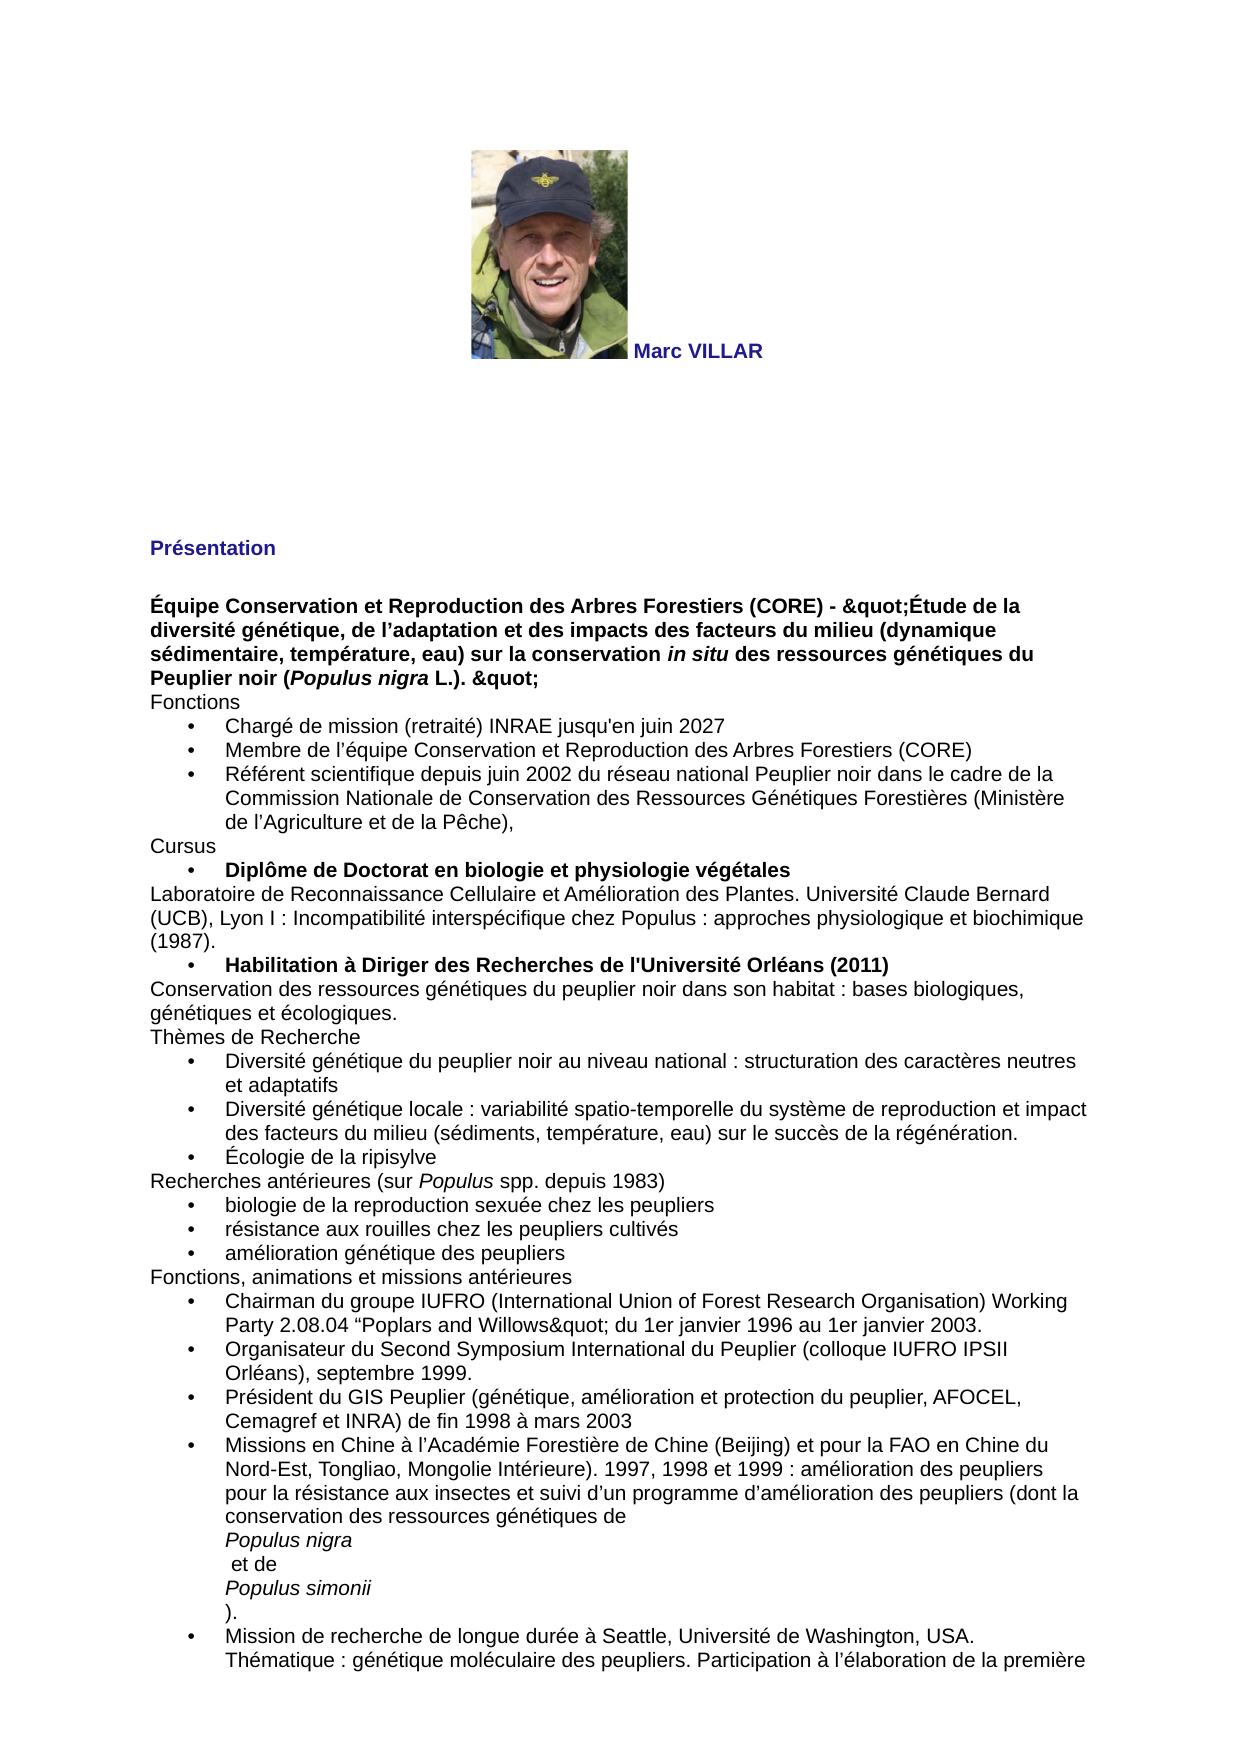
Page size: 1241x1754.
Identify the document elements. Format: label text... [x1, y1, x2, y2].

list Habilitation à Diriger des Recherches de l'Université Orléans (2011) [187, 953, 1090, 977]
list Membre de l’équipe Conservation et Reproduction des Arbres Forestiers (CORE) [187, 738, 1090, 762]
list Référent scientifique depuis juin 2002 du réseau national Peuplier noir dans le cadre de la Commission Nationale de Conservation des Ressources Génétiques Forestières (Ministère de l’Agriculture et de la Pêche), [187, 762, 1090, 833]
list ). [187, 1600, 1090, 1624]
list Écologie de la ripisylve [187, 1145, 1090, 1169]
list Missions en Chine à l’Académie Forestière de Chine (Beijing) et pour la FAO en Chine du Nord-Est, Tongliao, Mongolie Intérieure). 1997, 1998 et 1999 : amélioration des peupliers pour la résistance aux insectes et suivi d’un programme d’amélioration des peupliers (dont la conservation des ressources génétiques de [187, 1432, 1090, 1528]
list Populus nigra [187, 1528, 1090, 1552]
subtitle Marc VILLAR [150, 150, 1090, 363]
subtitle Présentation [150, 536, 1090, 559]
list Populus simonii [187, 1576, 1090, 1600]
subtitle Fonctions, animations et missions antérieures [150, 1265, 1090, 1289]
subtitle Cursus [150, 833, 1090, 857]
list Diversité génétique du peuplier noir au niveau national : structuration des caractères neutres et adaptatifs [187, 1049, 1090, 1097]
list Organisateur du Second Symposium International du Peuplier (colloque IUFRO IPSII Orléans), septembre 1999. [187, 1337, 1090, 1384]
subtitle Recherches antérieures (sur Populus spp. depuis 1983) [150, 1169, 1090, 1193]
list Diplôme de Doctorat en biologie et physiologie végétales [187, 857, 1090, 881]
list et de [187, 1552, 1090, 1576]
picture [471, 150, 628, 359]
list Chargé de mission (retraité) INRAE jusqu'en juin 2027 [187, 714, 1090, 738]
list Diversité génétique locale : variabilité spatio-temporelle du système de reproduction et impact des facteurs du milieu (sédiments, température, eau) sur le succès de la régénération. [187, 1097, 1090, 1145]
list résistance aux rouilles chez les peupliers cultivés [187, 1217, 1090, 1241]
list biologie de la reproduction sexuée chez les peupliers [187, 1193, 1090, 1217]
text Conservation des ressources génétiques du peuplier noir dans son habitat : bases biologiques, génétiques et écologiques. [150, 977, 1090, 1025]
list amélioration génétique des peupliers [187, 1241, 1090, 1265]
subtitle Équipe Conservation et Reproduction des Arbres Forestiers (CORE) - &quot;Étude de la diversité génétique, de l’adaptation et des impacts des facteurs du milieu (dynamique sédimentaire, température, eau) sur la conservation in situ des ressources génétiques du Peuplier noir (Populus nigra L.). &quot; [150, 594, 1090, 690]
subtitle Fonctions [150, 690, 1090, 714]
list Chairman du groupe IUFRO (International Union of Forest Research Organisation) Working Party 2.08.04 “Poplars and Willows&quot; du 1er janvier 1996 au 1er janvier 2003. [187, 1289, 1090, 1337]
list Mission de recherche de longue durée à Seattle, Université de Washington, USA. Thématique : génétique moléculaire des peupliers. Participation à l’élaboration de la première [187, 1624, 1090, 1672]
subtitle Thèmes de Recherche [150, 1025, 1090, 1049]
text Laboratoire de Reconnaissance Cellulaire et Amélioration des Plantes. Université Claude Bernard (UCB), Lyon I : Incompatibilité interspécifique chez Populus : approches physiologique et biochimique (1987). [150, 881, 1090, 953]
list Président du GIS Peuplier (génétique, amélioration et protection du peuplier, AFOCEL, Cemagref et INRA) de fin 1998 à mars 2003 [187, 1384, 1090, 1432]
